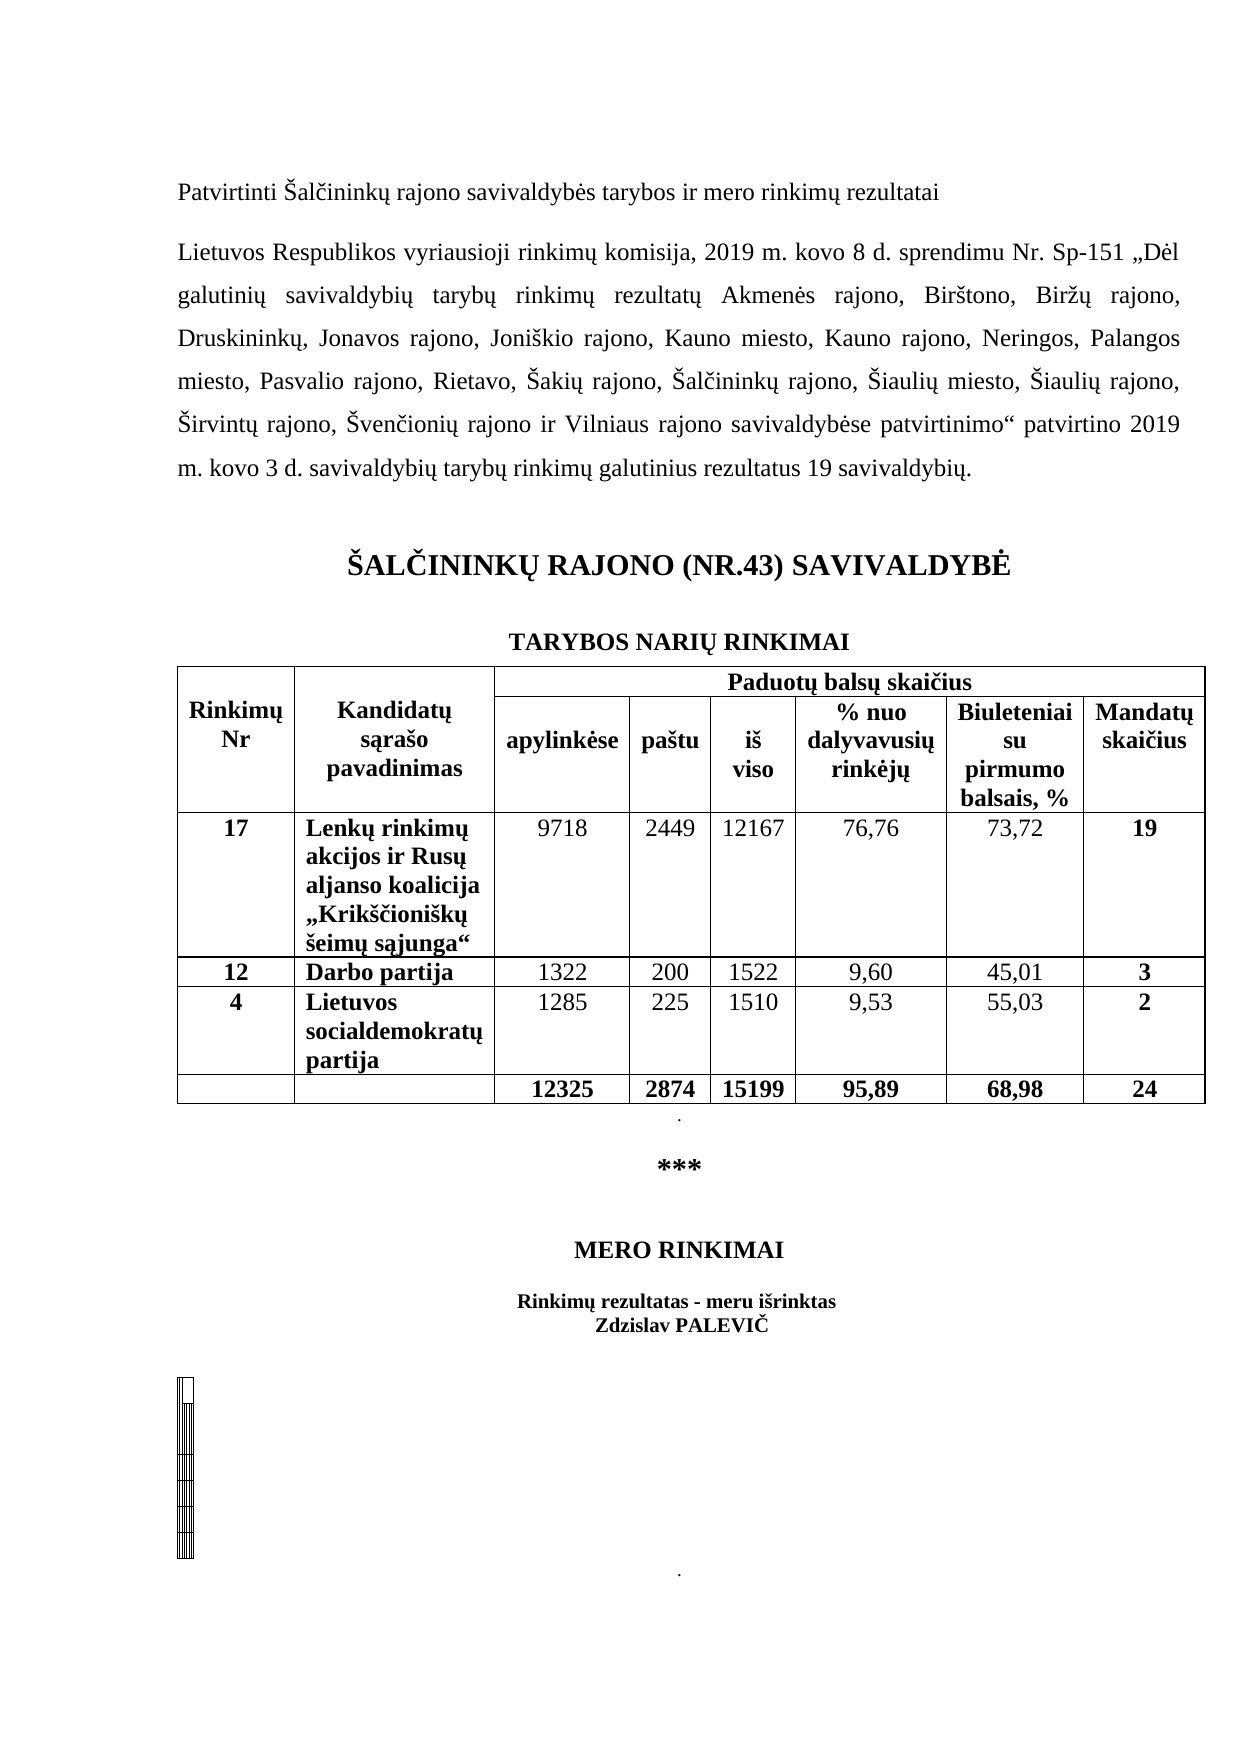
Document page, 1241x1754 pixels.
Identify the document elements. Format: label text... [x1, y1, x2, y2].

subtitle Tarybos narių rinkimai [177, 627, 1181, 655]
table_cell 225 [630, 987, 710, 1073]
table_cell 15199 [711, 1075, 795, 1103]
table_cell 1522 [711, 958, 795, 986]
table_cell 9,60 [796, 958, 946, 986]
table_cell 24 [1084, 1075, 1204, 1103]
text . [177, 1104, 1181, 1126]
table_cell 12325 [495, 1075, 629, 1103]
table_cell 55,03 [947, 987, 1083, 1073]
table_cell 200 [630, 958, 710, 986]
table_cell Lenkų rinkimų akcijos ir Rusų aljanso koalicija „Krikščioniškų šeimų sąjunga“ [295, 813, 494, 956]
table_cell 68,98 [947, 1075, 1083, 1103]
table_header Kandidatų sąrašo pavadinimas [295, 667, 494, 812]
table_cell paštu [630, 697, 710, 812]
text Patvirtinti Šalčininkų rajono savivaldybės tarybos ir mero rinkimų rezultatai [177, 177, 1181, 206]
table_cell 73,72 [947, 813, 1083, 956]
table_cell 45,01 [947, 958, 1083, 986]
table_cell 3 [1084, 958, 1204, 986]
table_cell 9,53 [796, 987, 946, 1073]
table_cell 4 [178, 987, 294, 1073]
table_cell 1510 [711, 987, 795, 1073]
table_cell 19 [1084, 813, 1204, 956]
table_cell 2449 [630, 813, 710, 956]
table_cell 12 [178, 958, 294, 986]
table_cell Mandatų skaičius [1084, 697, 1204, 812]
table_cell 76,76 [796, 813, 946, 956]
table_cell 2874 [630, 1075, 710, 1103]
subtitle Šalčininkų rajono (Nr.43) savivaldybė [177, 547, 1181, 582]
table_cell 9718 [495, 813, 629, 956]
table_cell Lietuvos socialdemokratų partija [295, 987, 494, 1073]
table_cell iš viso [711, 697, 795, 812]
table_cell Darbo partija [295, 958, 494, 986]
subtitle *** [177, 1151, 1181, 1186]
table_cell [178, 1075, 294, 1103]
subtitle MERO RINKIMAI [177, 1236, 1181, 1264]
table_cell 1285 [495, 987, 629, 1073]
table_header Paduotų balsų skaičius [495, 667, 1204, 696]
subtitle Rinkimų rezultatas - meru išrinktas Zdzislav PALEVIČ [177, 1289, 1181, 1337]
table_cell 17 [178, 813, 294, 956]
table_cell 12167 [711, 813, 795, 956]
text Lietuvos Respublikos vyriausioji rinkimų komisija, 2019 m. kovo 8 d. sprendimu Nr. Sp-151 „Dėl galutinių savivaldybių tarybų rinkimų rezultatų Akmenės rajono, Birštono, Biržų rajono, Druskininkų, Jonavos rajono, Joniškio rajono, Kauno miesto, Kauno rajono, Neringos, Palangos miesto, Pasvalio rajono, Rietavo, Šakių rajono, Šalčininkų rajono, Šiaulių miesto, Šiaulių rajono, Širvintų rajono, Švenčionių rajono ir Vilniaus rajono savivaldybėse patvirtinimo“ patvirtino 2019 m. kovo 3 d. savivaldybių tarybų rinkimų galutinius rezultatus 19 savivaldybių. [177, 237, 1181, 481]
table_cell apylinkėse [495, 697, 629, 812]
table_cell Biuleteniai su pirmumo balsais, % [947, 697, 1083, 812]
table_cell % nuo dalyvavusių rinkėjų [796, 697, 946, 812]
table_cell 95,89 [796, 1075, 946, 1103]
table_cell 2 [1084, 987, 1204, 1073]
text . [177, 1559, 1181, 1581]
table_cell 1322 [495, 958, 629, 986]
table_header Rinkimų Nr [178, 667, 294, 812]
table_cell [295, 1075, 494, 1103]
